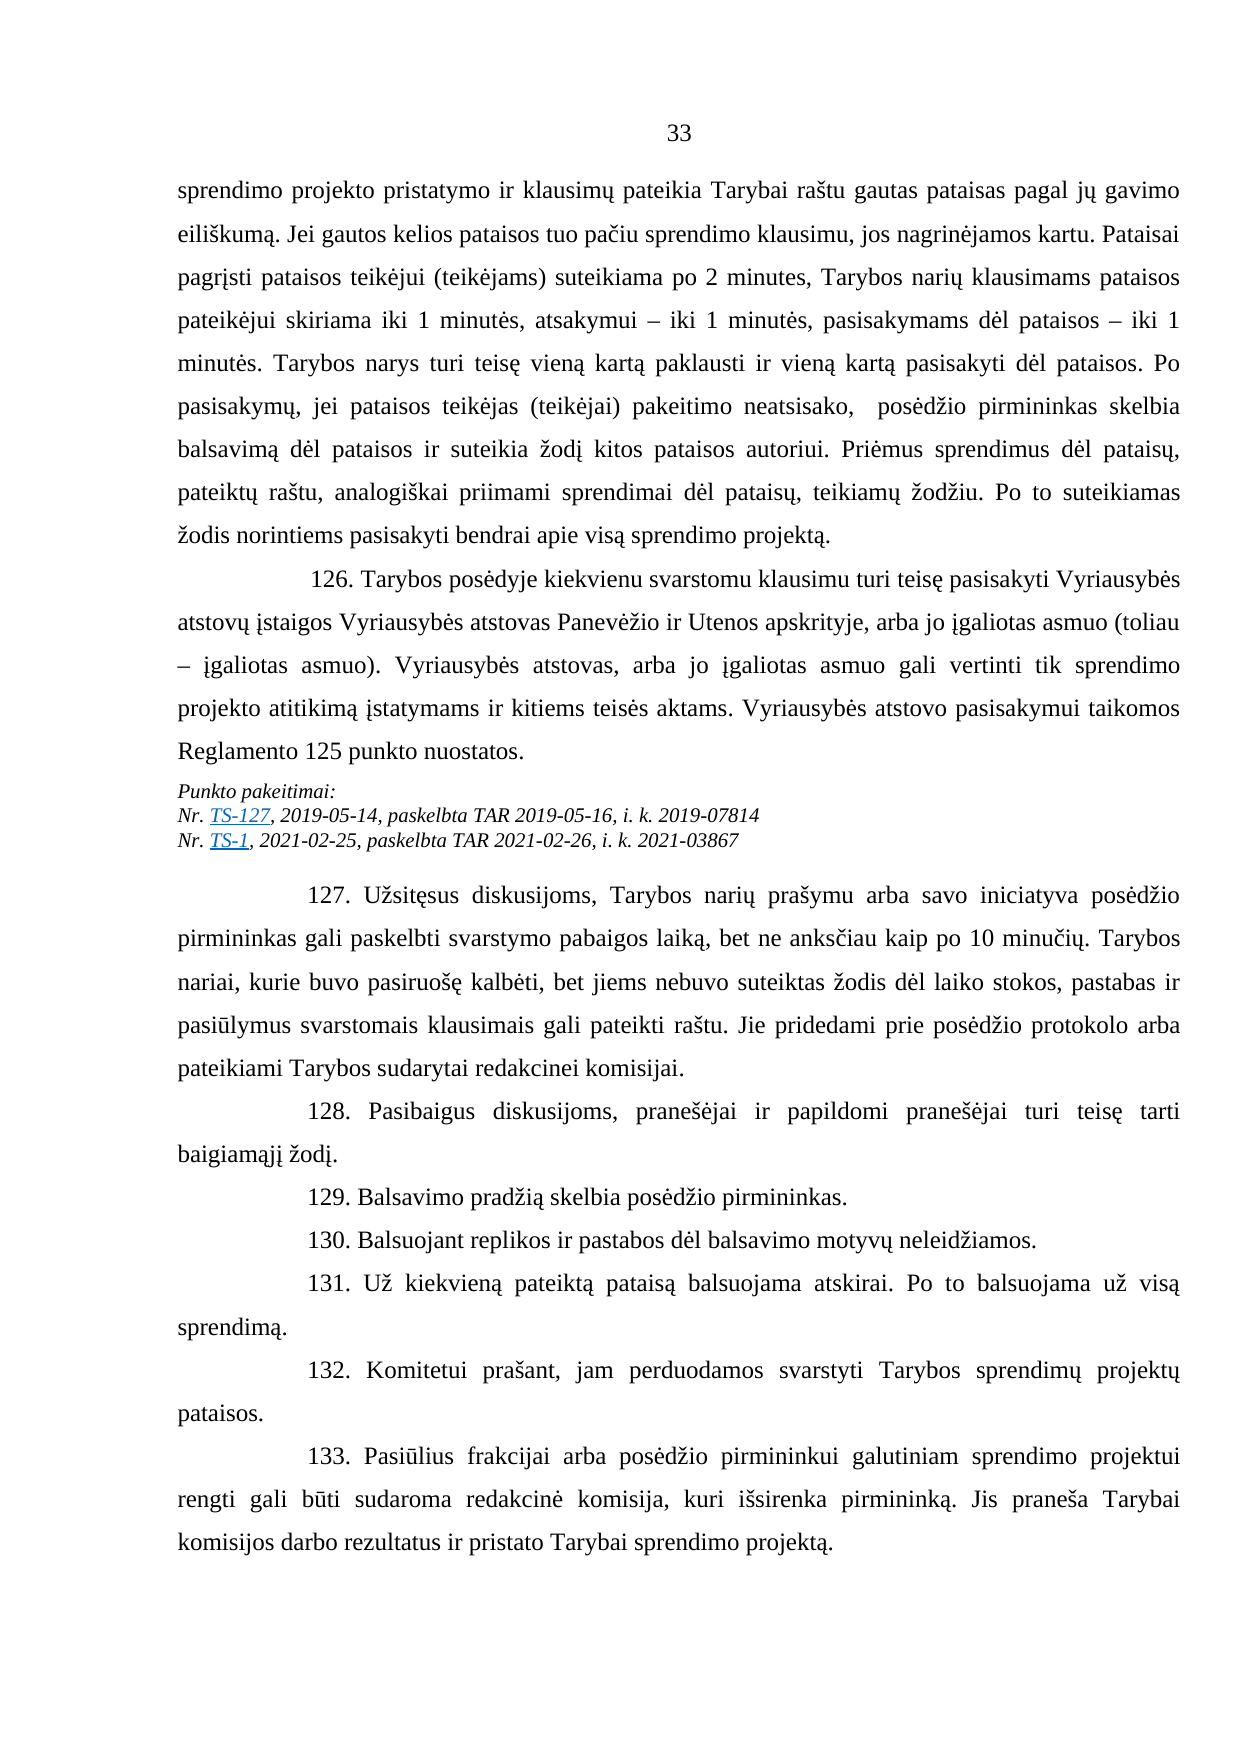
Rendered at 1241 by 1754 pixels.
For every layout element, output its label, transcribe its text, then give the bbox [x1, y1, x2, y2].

text 130. Balsuojant replikos ir pastabos dėl balsavimo motyvų neleidžiamos. [177, 1225, 1181, 1254]
text sprendimo projekto pristatymo ir klausimų pateikia Tarybai raštu gautas pataisas pagal jų gavimo eiliškumą. Jei gautos kelios pataisos tuo pačiu sprendimo klausimu, jos nagrinėjamos kartu. Pataisai pagrįsti pataisos teikėjui (teikėjams) suteikiama po 2 minutes, Tarybos narių klausimams pataisos pateikėjui skiriama iki 1 minutės, atsakymui – iki 1 minutės, pasisakymams dėl pataisos – iki 1 minutės. Tarybos narys turi teisę vieną kartą paklausti ir vieną kartą pasisakyti dėl pataisos. Po pasisakymų, jei pataisos teikėjas (teikėjai) pakeitimo neatsisako, posėdžio pirmininkas skelbia balsavimą dėl pataisos ir suteikia žodį kitos pataisos autoriui. Priėmus sprendimus dėl pataisų, pateiktų raštu, analogiškai priimami sprendimai dėl pataisų, teikiamų žodžiu. Po to suteikiamas žodis norintiems pasisakyti bendrai apie visą sprendimo projektą. [177, 176, 1181, 549]
text 127. Užsitęsus diskusijoms, Tarybos narių prašymu arba savo iniciatyva posėdžio pirmininkas gali paskelbti svarstymo pabaigos laiką, bet ne anksčiau kaip po 10 minučių. Tarybos nariai, kurie buvo pasiruošę kalbėti, bet jiems nebuvo suteiktas žodis dėl laiko stokos, pastabas ir pasiūlymus svarstomais klausimais gali pateikti raštu. Jie pridedami prie posėdžio protokolo arba pateikiami Tarybos sudarytai redakcinei komisijai. [177, 880, 1181, 1082]
text 132. Komitetui prašant, jam perduodamos svarstyti Tarybos sprendimų projektų pataisos. [177, 1355, 1181, 1427]
text 129. Balsavimo pradžią skelbia posėdžio pirmininkas. [177, 1182, 1181, 1211]
text Nr. TS-127, 2019-05-14, paskelbta TAR 2019-05-16, i. k. 2019-07814 [177, 803, 1181, 827]
text 133. Pasiūlius frakcijai arba posėdžio pirmininkui galutiniam sprendimo projektui rengti gali būti sudaroma redakcinė komisija, kuri išsirenka pirmininką. Jis praneša Tarybai komisijos darbo rezultatus ir pristato Tarybai sprendimo projektą. [177, 1441, 1181, 1556]
text 128. Pasibaigus diskusijoms, pranešėjai ir papildomi pranešėjai turi teisę tarti baigiamąjį žodį. [177, 1096, 1181, 1168]
text Punkto pakeitimai: [177, 779, 1181, 803]
text 126. Tarybos posėdyje kiekvienu svarstomu klausimu turi teisę pasisakyti Vyriausybės atstovų įstaigos Vyriausybės atstovas Panevėžio ir Utenos apskrityje, arba jo įgaliotas asmuo (toliau – įgaliotas asmuo). Vyriausybės atstovas, arba jo įgaliotas asmuo gali vertinti tik sprendimo projekto atitikimą įstatymams ir kitiems teisės aktams. Vyriausybės atstovo pasisakymui taikomos Reglamento 125 punkto nuostatos. [177, 564, 1181, 765]
text 131. Už kiekvieną pateiktą pataisą balsuojama atskirai. Po to balsuojama už visą sprendimą. [177, 1268, 1181, 1340]
text Nr. TS-1, 2021-02-25, paskelbta TAR 2021-02-26, i. k. 2021-03867 [177, 827, 1181, 852]
